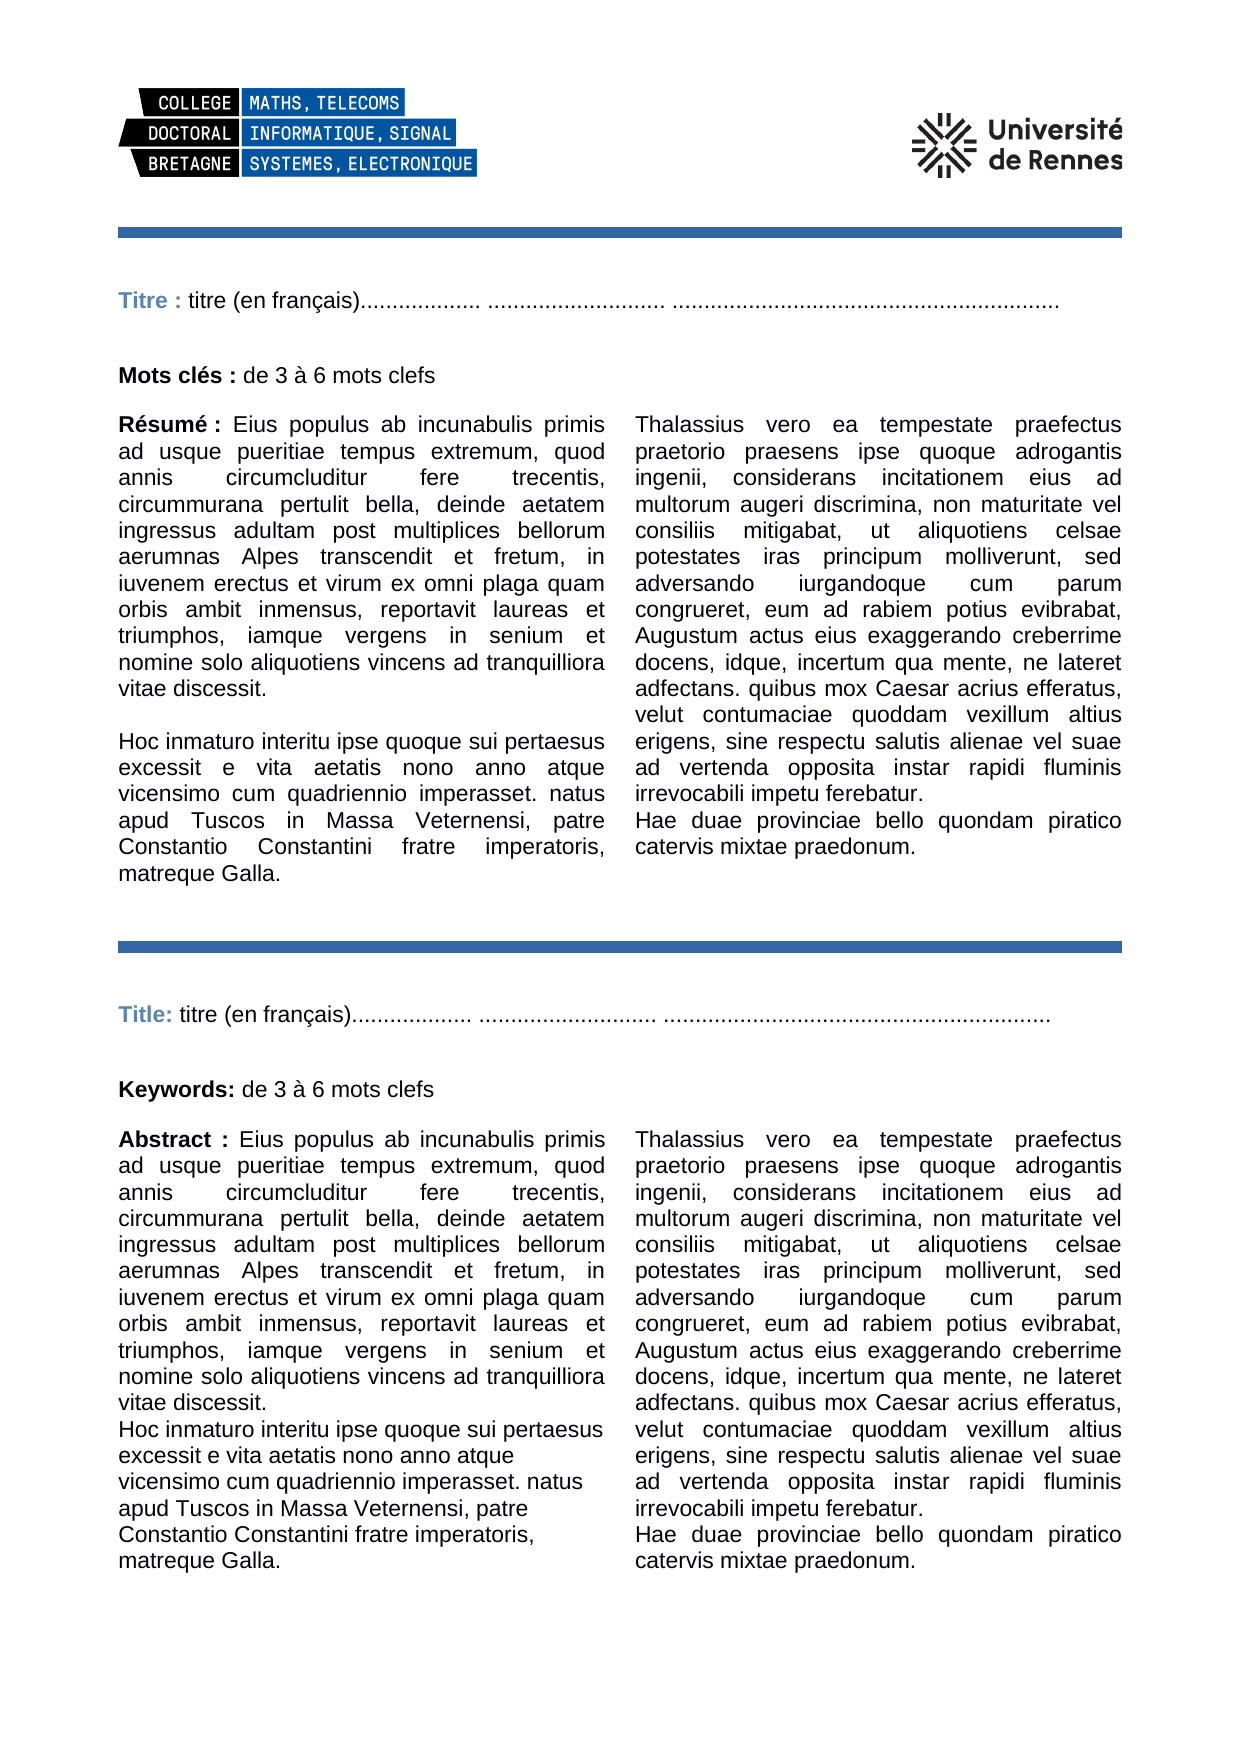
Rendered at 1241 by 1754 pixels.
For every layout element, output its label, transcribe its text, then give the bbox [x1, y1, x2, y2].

text Title: titre (en français)................... ............................ ............................................................. [118, 1001, 1122, 1027]
text Mots clés : de 3 à 6 mots clefs [118, 362, 1122, 388]
picture [912, 113, 1123, 178]
text Hoc inmaturo interitu ipse quoque sui pertaesus excessit e vita aetatis nono anno atque vicensimo cum quadriennio imperasset. natus apud Tuscos in Massa Veternensi, patre Constantio Constantini fratre imperatoris, matreque Galla. [118, 1416, 605, 1574]
text Thalassius vero ea tempestate praefectus praetorio praesens ipse quoque adrogantis ingenii, considerans incitationem eius ad multorum augeri discrimina, non maturitate vel consiliis mitigabat, ut aliquotiens celsae potestates iras principum molliverunt, sed adversando iurgandoque cum parum congrueret, eum ad rabiem potius evibrabat, Augustum actus eius exaggerando creberrime docens, idque, incertum qua mente, ne lateret adfectans. quibus mox Caesar acrius efferatus, velut contumaciae quoddam vexillum altius erigens, sine respectu salutis alienae vel suae ad vertenda opposita instar rapidi fluminis irrevocabili impetu ferebatur. [635, 411, 1122, 807]
text Titre : titre (en français)................... ............................ ............................................................. [118, 287, 1122, 313]
text Thalassius vero ea tempestate praefectus praetorio praesens ipse quoque adrogantis ingenii, considerans incitationem eius ad multorum augeri discrimina, non maturitate vel consiliis mitigabat, ut aliquotiens celsae potestates iras principum molliverunt, sed adversando iurgandoque cum parum congrueret, eum ad rabiem potius evibrabat, Augustum actus eius exaggerando creberrime docens, idque, incertum qua mente, ne lateret adfectans. quibus mox Caesar acrius efferatus, velut contumaciae quoddam vexillum altius erigens, sine respectu salutis alienae vel suae ad vertenda opposita instar rapidi fluminis irrevocabili impetu ferebatur. [635, 1126, 1122, 1521]
text Abstract : Eius populus ab incunabulis primis ad usque pueritiae tempus extremum, quod annis circumcluditur fere trecentis, circummurana pertulit bella, deinde aetatem ingressus adultam post multiplices bellorum aerumnas Alpes transcendit et fretum, in iuvenem erectus et virum ex omni plaga quam orbis ambit inmensus, reportavit laureas et triumphos, iamque vergens in senium et nomine solo aliquotiens vincens ad tranquilliora vitae discessit. [118, 1126, 605, 1416]
text Résumé : Eius populus ab incunabulis primis ad usque pueritiae tempus extremum, quod annis circumcluditur fere trecentis, circummurana pertulit bella, deinde aetatem ingressus adultam post multiplices bellorum aerumnas Alpes transcendit et fretum, in iuvenem erectus et virum ex omni plaga quam orbis ambit inmensus, reportavit laureas et triumphos, iamque vergens in senium et nomine solo aliquotiens vincens ad tranquilliora vitae discessit. [118, 411, 605, 701]
text Hae duae provinciae bello quondam piratico catervis mixtae praedonum. [635, 1521, 1122, 1574]
picture [118, 88, 477, 177]
text Hae duae provinciae bello quondam piratico catervis mixtae praedonum. [635, 807, 1122, 859]
text Hoc inmaturo interitu ipse quoque sui pertaesus excessit e vita aetatis nono anno atque vicensimo cum quadriennio imperasset. natus apud Tuscos in Massa Veternensi, patre Constantio Constantini fratre imperatoris, matreque Galla. [118, 728, 605, 886]
text Keywords: de 3 à 6 mots clefs [118, 1076, 1122, 1103]
